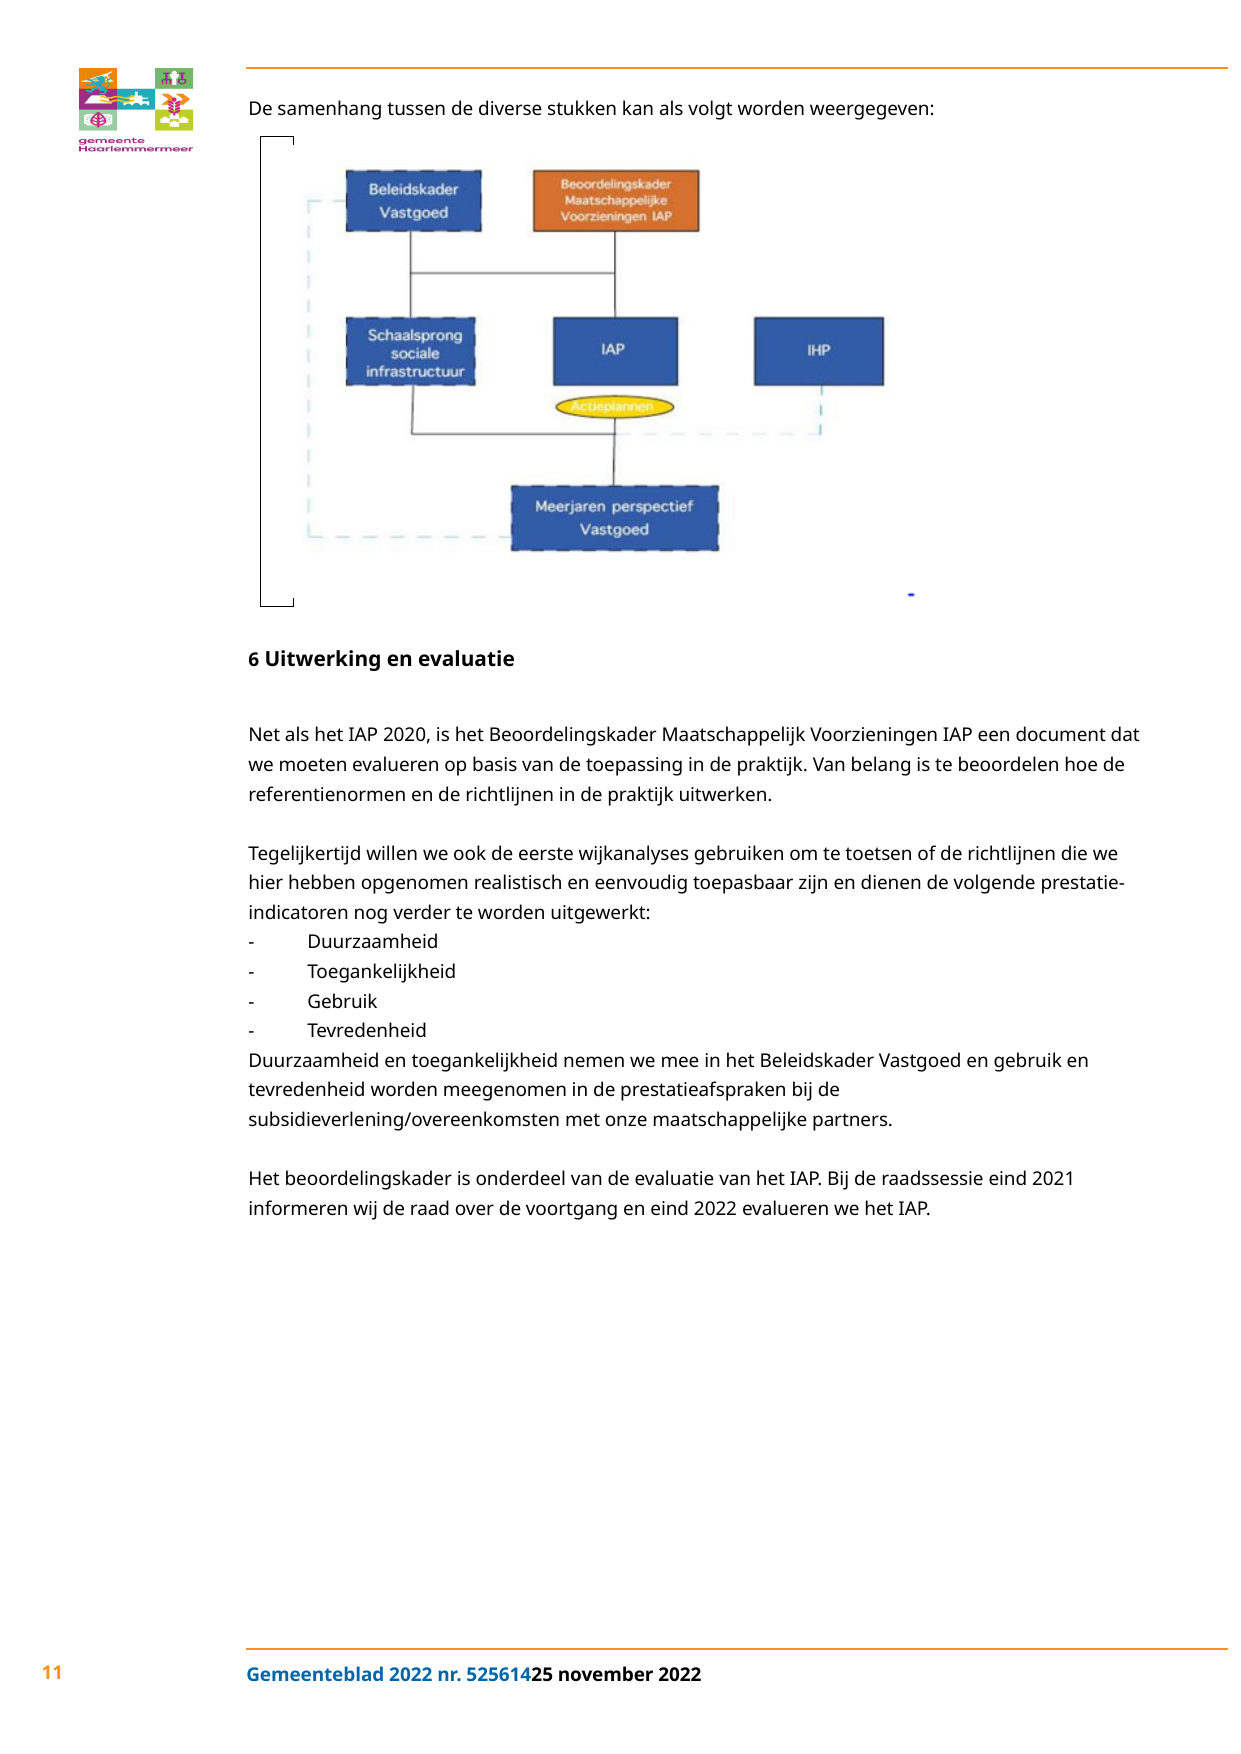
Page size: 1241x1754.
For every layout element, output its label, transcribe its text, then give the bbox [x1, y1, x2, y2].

text Net als het IAP 2020, is het Beoordelingskader Maatschappelijk Voorzieningen IAP een document dat we moeten evalueren op basis van de toepassing in de praktijk. Van belang is te beoordelen hoe de referentienormen en de richtlijnen in de praktijk uitwerken. [248, 722, 1152, 807]
list Duurzaamheid [248, 929, 1152, 954]
list Gebruik [248, 988, 1152, 1014]
text Het beoordelingskader is onderdeel van de evaluatie van het IAP. Bij de raadssessie eind 2021 informeren wij de raad over de voortgang en eind 2022 evalueren we het IAP. [248, 1165, 1152, 1221]
picture [41, 47, 231, 172]
text 6 Uitwerking en evaluatie [248, 644, 1152, 672]
list Tevredenheid [248, 1017, 1152, 1043]
text De samenhang tussen de diverse stukken kan als volgt worden weergegeven: [248, 95, 1152, 121]
text Duurzaamheid en toegankelijkheid nemen we mee in het Beleidskader Vastgoed en gebruik en tevredenheid worden meegenomen in de prestatieafspraken bij de subsidieverlening/overeenkomsten met onze maatschappelijke partners. [248, 1047, 1152, 1132]
picture [268, 145, 919, 598]
text Tegelijkertijd willen we ook de eerste wijkanalyses gebruiken om te toetsen of de richtlijnen die we hier hebben opgenomen realistisch en eenvoudig toepasbaar zijn en dienen de volgende prestatie-indicatoren nog verder te worden uitgewerkt: [248, 840, 1152, 925]
list Toegankelijkheid [248, 958, 1152, 984]
